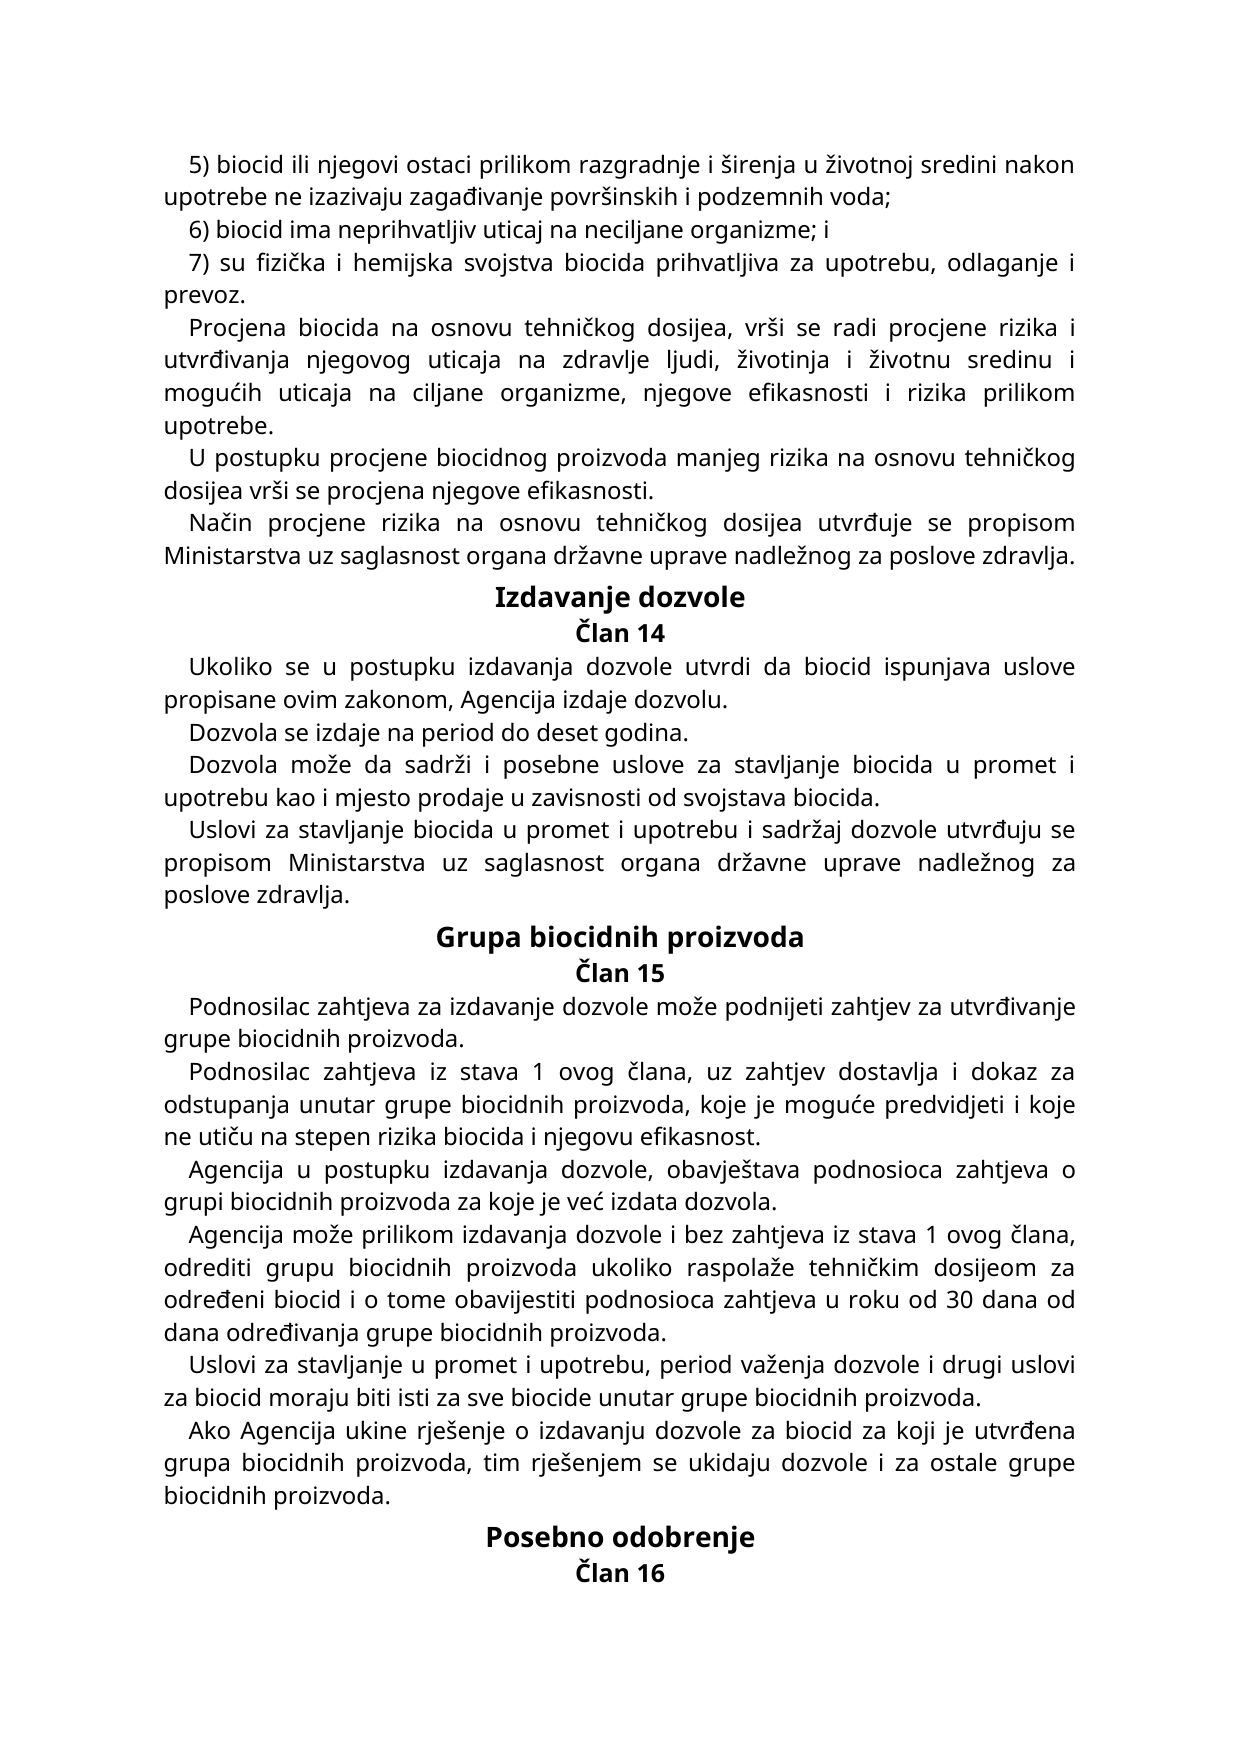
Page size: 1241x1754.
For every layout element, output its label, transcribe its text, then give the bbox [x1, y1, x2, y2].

text Član 14 [148, 616, 1093, 650]
text Posebno odobrenje [148, 1517, 1093, 1556]
text 5) biocid ili njegovi ostaci prilikom razgradnje i širenja u životnoj sredini nakon upotrebe ne izazivaju zagađivanje površinskih i podzemnih voda; [163, 148, 1077, 213]
text Agencija može prilikom izdavanja dozvole i bez zahtjeva iz stava 1 ovog člana, odrediti grupu biocidnih proizvoda ukoliko raspolaže tehničkim dosijeom za određeni biocid i o tome obavijestiti podnosioca zahtjeva u roku od 30 dana od dana određivanja grupe biocidnih proizvoda. [163, 1218, 1077, 1348]
text Uslovi za stavljanje biocida u promet i upotrebu i sadržaj dozvole utvrđuju se propisom Ministarstva uz saglasnost organa državne uprave nadležnog za poslove zdravlja. [163, 813, 1077, 911]
text Član 15 [148, 956, 1093, 989]
text Grupa biocidnih proizvoda [148, 917, 1093, 956]
text Uslovi za stavljanje u promet i upotrebu, period važenja dozvole i drugi uslovi za biocid moraju biti isti za sve biocide unutar grupe biocidnih proizvoda. [163, 1348, 1077, 1413]
text Ako Agencija ukine rješenje o izdavanju dozvole za biocid za koji je utvrđena grupa biocidnih proizvoda, tim rješenjem se ukidaju dozvole i za ostale grupe biocidnih proizvoda. [163, 1413, 1077, 1511]
text Podnosilac zahtjeva za izdavanje dozvole može podnijeti zahtjev za utvrđivanje grupe biocidnih proizvoda. [163, 989, 1077, 1055]
text U postupku procjene biocidnog proizvoda manjeg rizika na osnovu tehničkog dosijea vrši se procjena njegove efikasnosti. [163, 441, 1077, 506]
text Agencija u postupku izdavanja dozvole, obavještava podnosioca zahtjeva o grupi biocidnih proizvoda za koje je već izdata dozvola. [163, 1153, 1077, 1218]
text Ukoliko se u postupku izdavanja dozvole utvrdi da biocid ispunjava uslove propisane ovim zakonom, Agencija izdaje dozvolu. [163, 650, 1077, 715]
text Podnosilac zahtjeva iz stava 1 ovog člana, uz zahtjev dostavlja i dokaz za odstupanja unutar grupe biocidnih proizvoda, koje je moguće predvidjeti i koje ne utiču na stepen rizika biocida i njegovu efikasnost. [163, 1055, 1077, 1153]
text Način procjene rizika na osnovu tehničkog dosijea utvrđuje se propisom Ministarstva uz saglasnost organa državne uprave nadležnog za poslove zdravlja. [163, 506, 1077, 571]
text Izdavanje dozvole [148, 578, 1093, 616]
text 7) su fizička i hemijska svojstva biocida prihvatljiva za upotrebu, odlaganje i prevoz. [163, 245, 1077, 311]
text Dozvola može da sadrži i posebne uslove za stavljanje biocida u promet i upotrebu kao i mjesto prodaje u zavisnosti od svojstava biocida. [163, 748, 1077, 813]
text Dozvola se izdaje na period do deset godina. [163, 715, 1077, 748]
text Član 16 [148, 1556, 1093, 1590]
text Procjena biocida na osnovu tehničkog dosijea, vrši se radi procjene rizika i utvrđivanja njegovog uticaja na zdravlje ljudi, životinja i životnu sredinu i mogućih uticaja na ciljane organizme, njegove efikasnosti i rizika prilikom upotrebe. [163, 311, 1077, 441]
text 6) biocid ima neprihvatljiv uticaj na neciljane organizme; i [163, 213, 1077, 245]
